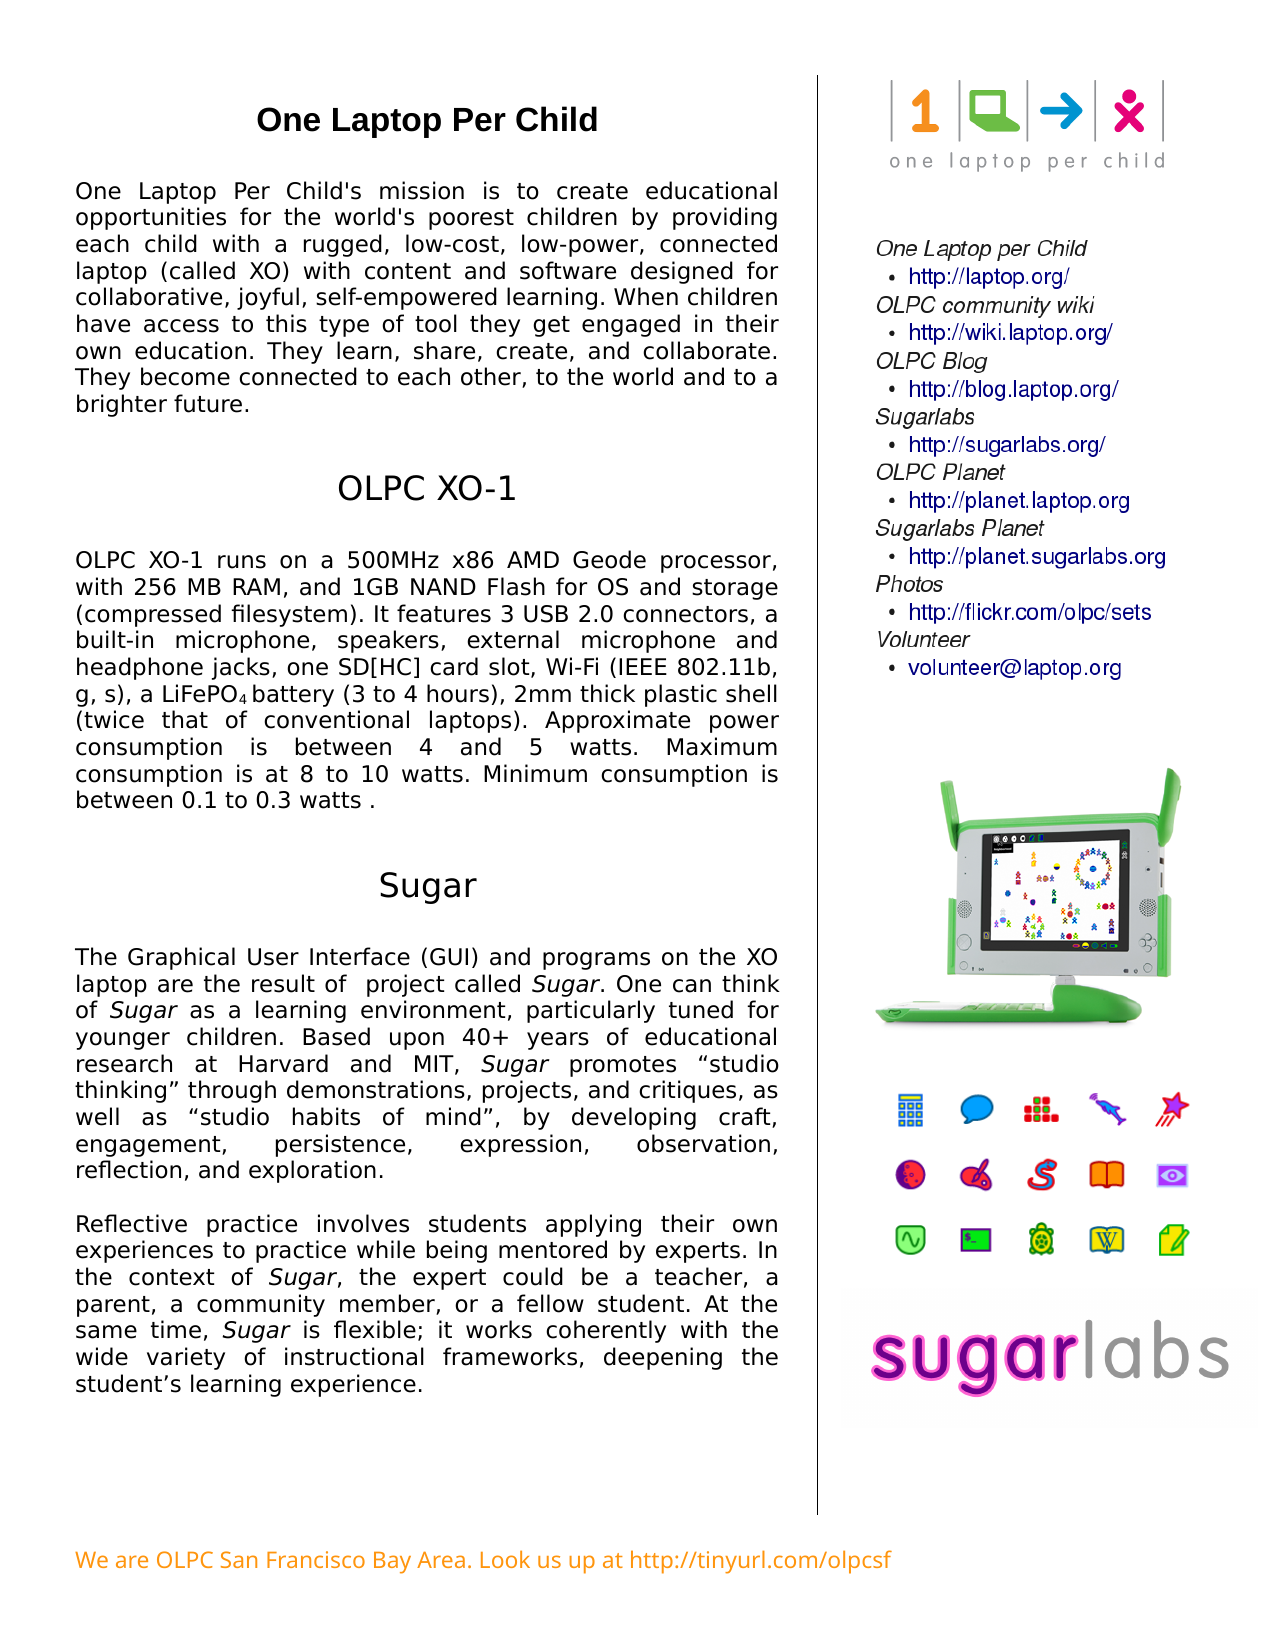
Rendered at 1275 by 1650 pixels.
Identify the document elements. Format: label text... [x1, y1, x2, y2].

text The Graphical User Interface (GUI) and programs on the XO laptop are the result of project called Sugar. One can think of Sugar as a learning environment, particularly tuned for younger children. Based upon 40+ years of educational research at Harvard and MIT, Sugar promotes “studio thinking” through demonstrations, projects, and critiques, as well as “studio habits of mind”, by developing craft, engagement, persistence, expression, observation, reflection, and exploration. [75, 944, 780, 1184]
picture [884, 75, 1171, 175]
picture [884, 1079, 1200, 1269]
text Reflective practice involves students applying their own experiences to practice while being mentored by experts. In the context of Sugar, the expert could be a teacher, a parent, a community member, or a fellow student. At the same time, Sugar is flexible; it works coherently with the wide variety of instructional frameworks, deepening the student’s learning experience. [75, 1211, 780, 1398]
subtitle One Laptop Per Child [75, 100, 780, 139]
picture [829, 738, 1267, 1032]
subtitle OLPC XO-1 [75, 469, 780, 508]
subtitle Sugar [75, 866, 780, 905]
text OLPC XO-1 runs on a 500MHz x86 AMD Geode processor, with 256 MB RAM, and 1GB NAND Flash for OS and storage (compressed filesystem). It features 3 USB 2.0 connectors, a built-in microphone, speakers, external microphone and headphone jacks, one SD[HC] card slot, Wi-Fi (IEEE 802.11b, g, s), a LiFePO4 battery (3 to 4 hours), 2mm thick plastic shell (twice that of conventional laptops). Approximate power consumption is between 4 and 5 watts. Maximum consumption is at 8 to 10 watts. Minimum consumption is between 0.1 to 0.3 watts . [75, 548, 780, 814]
text One Laptop Per Child's mission is to create educational opportunities for the world's poorest children by providing each child with a rugged, low-cost, low-power, connected laptop (called XO) with content and software designed for collaborative, joyful, self-empowered learning. When children have access to this type of tool they get engaged in their own education. They learn, share, create, and collaborate. They become connected to each other, to the world and to a brighter future. [75, 178, 780, 418]
picture [840, 1288, 1259, 1428]
picture [854, 228, 1200, 699]
